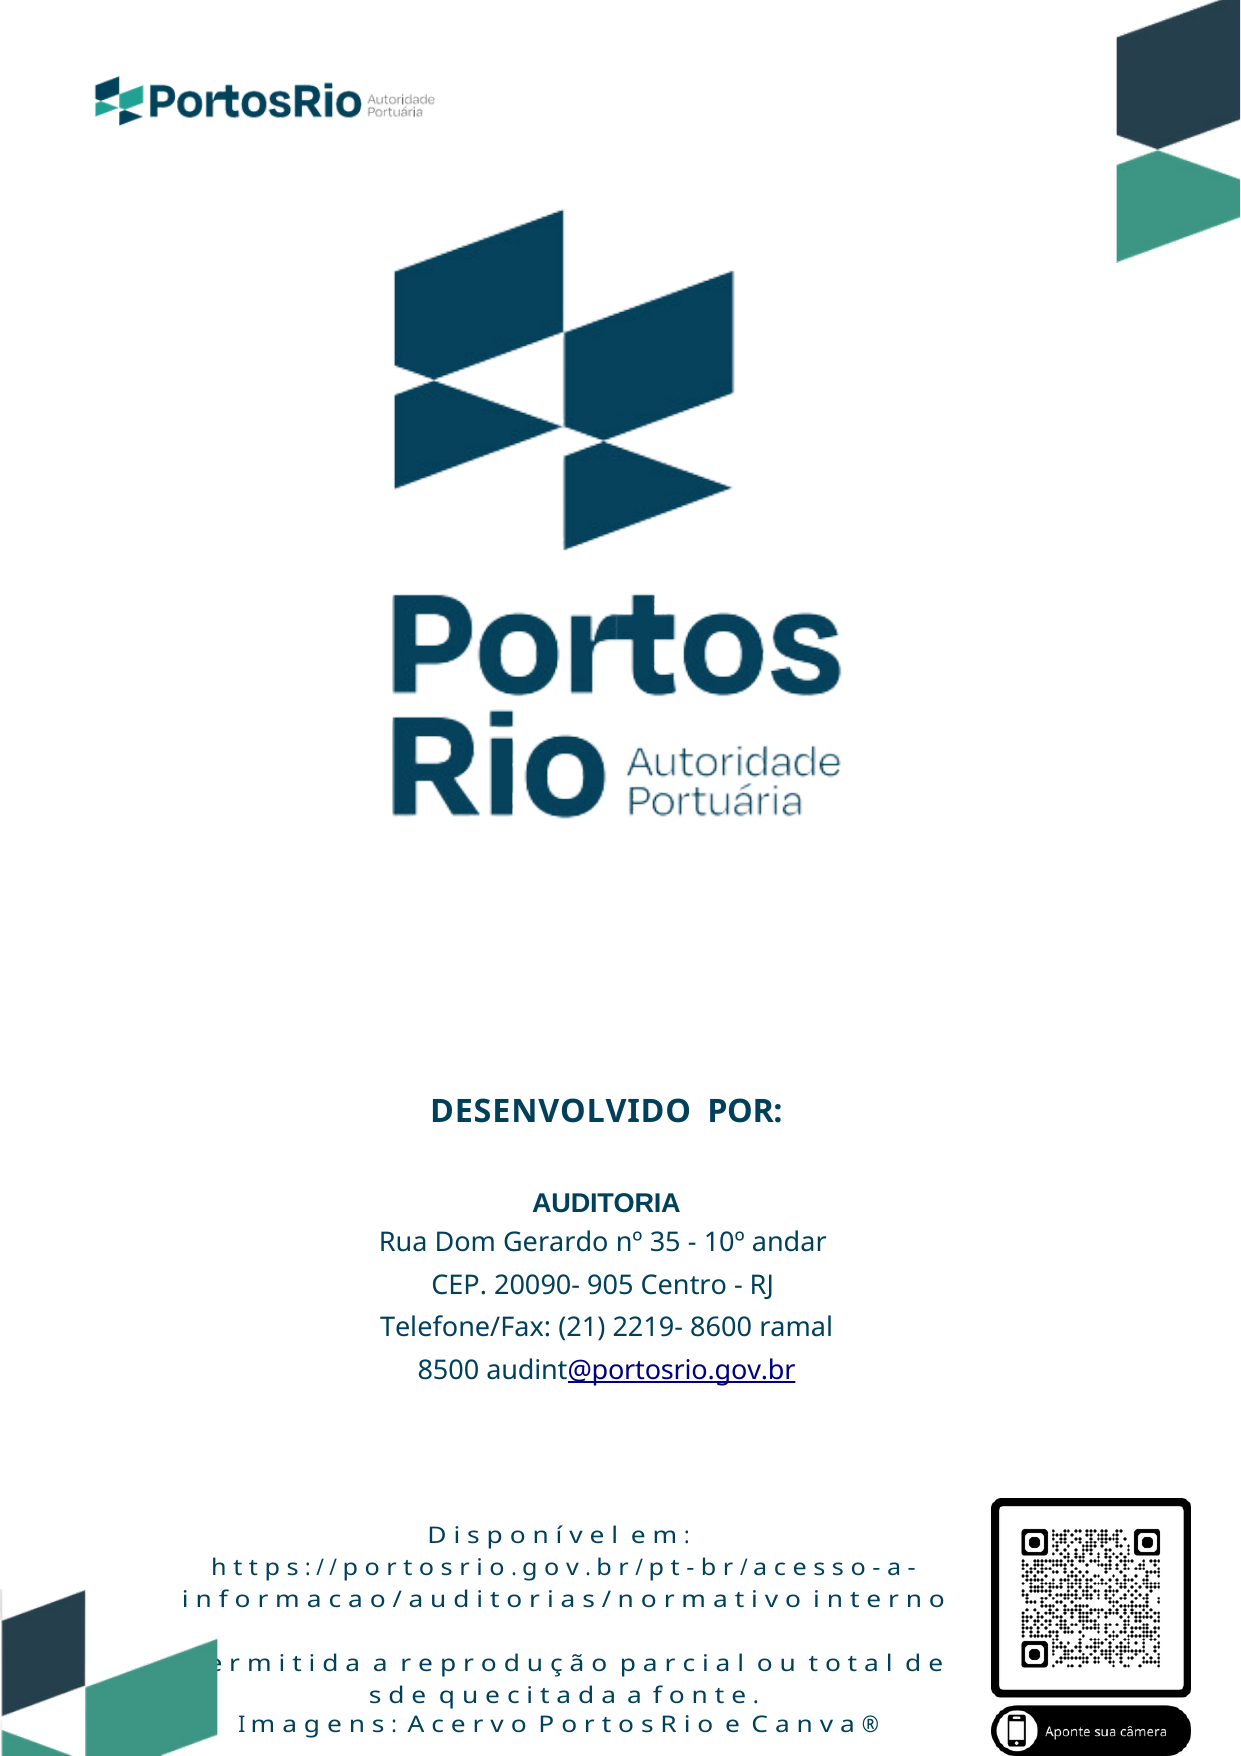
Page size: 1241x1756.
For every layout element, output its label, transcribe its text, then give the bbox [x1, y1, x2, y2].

text Rua Dom Gerardo nº 35 - 10º andar CEP. 20090- 905 Centro - RJ [359, 1223, 846, 1302]
text I m a g e n s : A c e r v o P o r t o s R i o e C a n v a ® [213, 1711, 999, 1738]
text DESENVOLVIDO POR: [366, 1088, 846, 1132]
text D i s p o n í v e l e m : [0, 1519, 991, 1550]
text Telefone/Fax: (21) 2219- 8600 ramal 8500 audint@portosrio.gov.br [351, 1308, 861, 1387]
text h t t p s : / / p o r t o s r i o . g o v . b r / p t - b r / a c e s s o - a - [0, 1551, 991, 1582]
text P e r m i t i d a a r e p r o d u ç ã o p a r c i a l o u t o t a l d e s d e q u e c i t a d a a f o n t e . [218, 1647, 944, 1710]
text AUDITORIA [366, 1187, 846, 1218]
text [2, 1711, 85, 1738]
text i n f o r m a c a o / a u d i t o r i a s / n o r m a t i v o i n t e r n o [0, 1583, 991, 1614]
